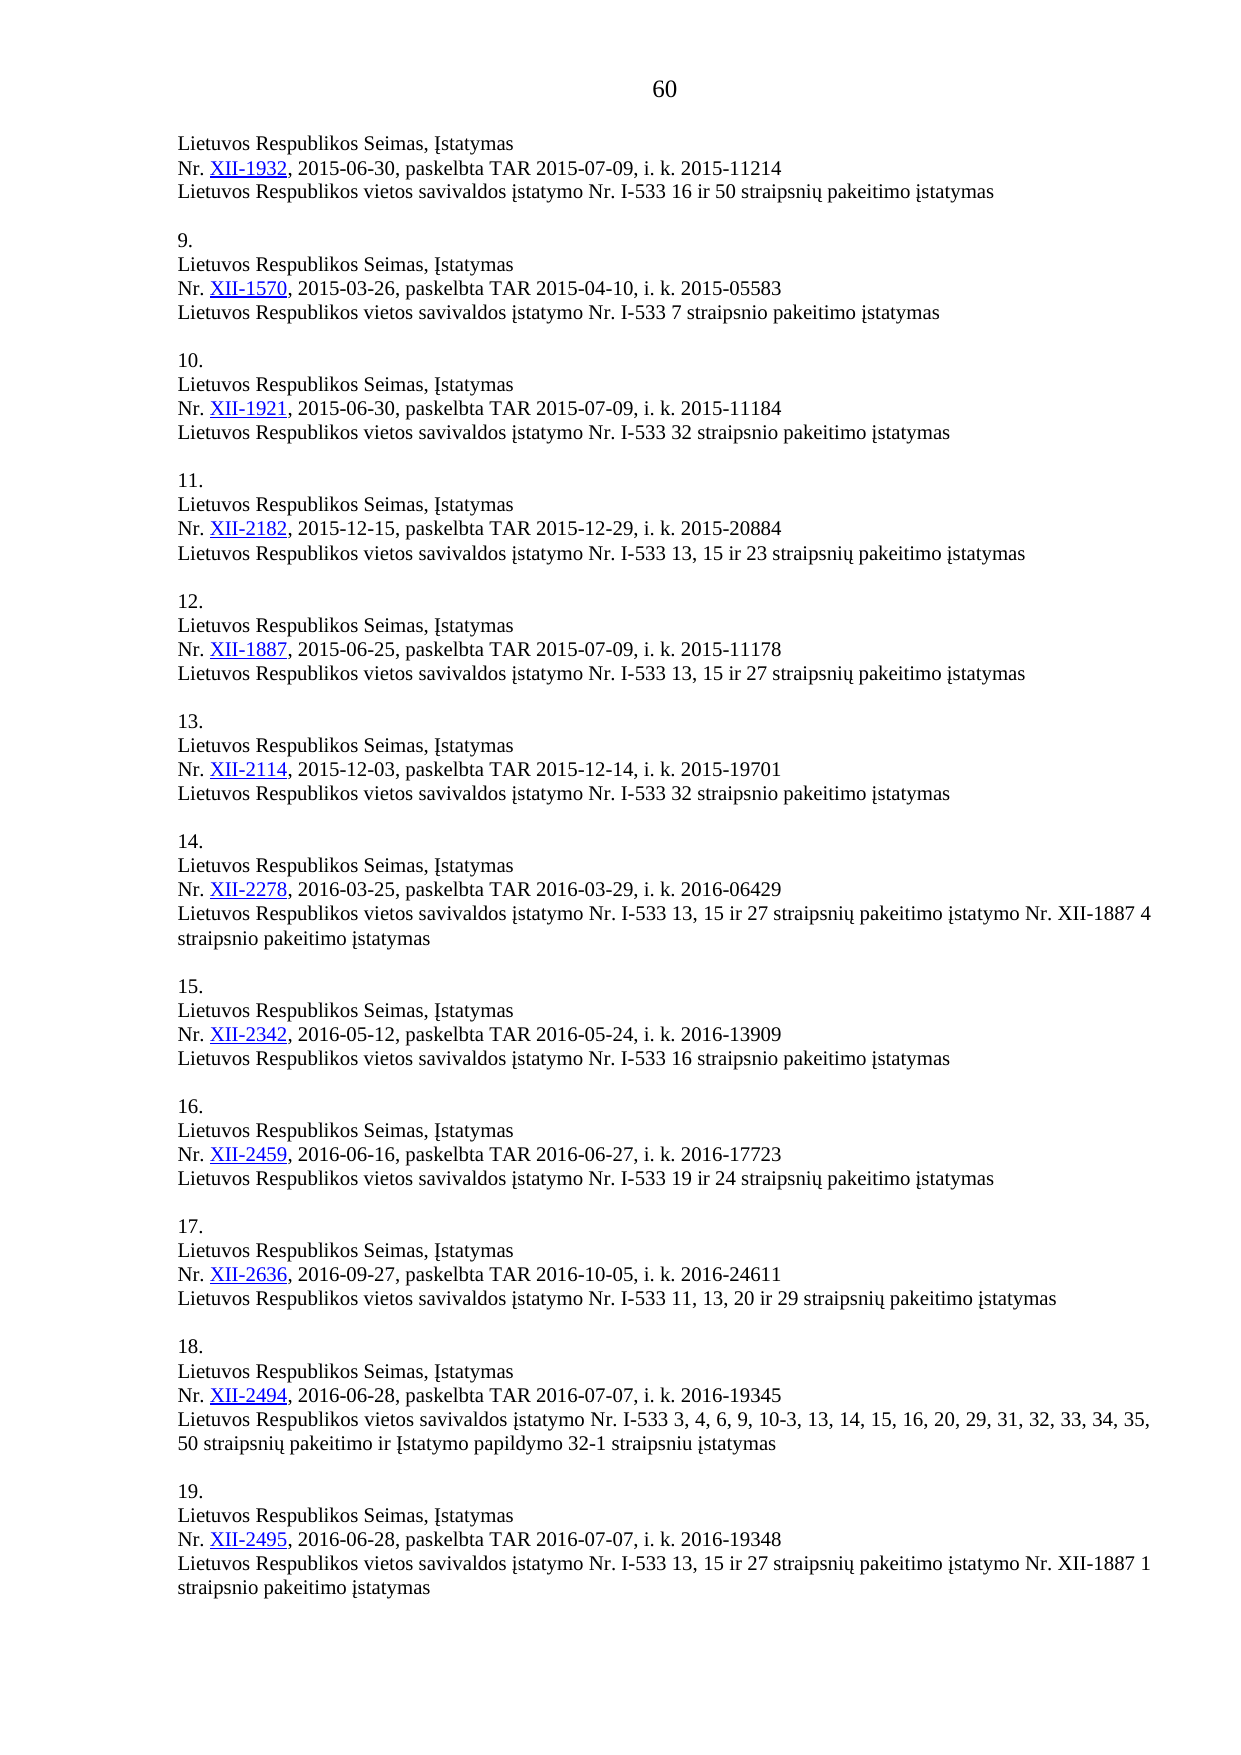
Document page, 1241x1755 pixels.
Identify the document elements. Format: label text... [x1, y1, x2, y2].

text Nr. XII-1887, 2015-06-25, paskelbta TAR 2015-07-09, i. k. 2015-11178 [177, 637, 1152, 661]
text Lietuvos Respublikos Seimas, Įstatymas [177, 372, 1152, 396]
text 12. [177, 588, 1152, 613]
text Nr. XII-2342, 2016-05-12, paskelbta TAR 2016-05-24, i. k. 2016-13909 [177, 1022, 1152, 1046]
text Lietuvos Respublikos Seimas, Įstatymas [177, 853, 1152, 877]
text Lietuvos Respublikos vietos savivaldos įstatymo Nr. I-533 32 straipsnio pakeitimo įstatymas [177, 781, 1152, 805]
text 10. [177, 348, 1152, 372]
text 16. [177, 1094, 1152, 1118]
text Lietuvos Respublikos Seimas, Įstatymas [177, 998, 1152, 1022]
text Lietuvos Respublikos vietos savivaldos įstatymo Nr. I-533 19 ir 24 straipsnių pakeitimo įstatymas [177, 1166, 1152, 1190]
text Lietuvos Respublikos Seimas, Įstatymas [177, 1238, 1152, 1262]
text 18. [177, 1334, 1152, 1358]
text Lietuvos Respublikos Seimas, Įstatymas [177, 492, 1152, 516]
text Lietuvos Respublikos Seimas, Įstatymas [177, 252, 1152, 276]
text Lietuvos Respublikos vietos savivaldos įstatymo Nr. I-533 13, 15 ir 27 straipsnių pakeitimo įstatymas [177, 661, 1152, 685]
text Nr. XII-2495, 2016-06-28, paskelbta TAR 2016-07-07, i. k. 2016-19348 [177, 1527, 1152, 1551]
text Lietuvos Respublikos vietos savivaldos įstatymo Nr. I-533 13, 15 ir 27 straipsnių pakeitimo įstatymo Nr. XII-1887 4 straipsnio pakeitimo įstatymas [177, 901, 1152, 949]
text Nr. XII-2182, 2015-12-15, paskelbta TAR 2015-12-29, i. k. 2015-20884 [177, 516, 1152, 540]
text 11. [177, 468, 1152, 492]
text 13. [177, 709, 1152, 733]
text Nr. XII-1570, 2015-03-26, paskelbta TAR 2015-04-10, i. k. 2015-05583 [177, 276, 1152, 300]
text 14. [177, 829, 1152, 853]
text 17. [177, 1214, 1152, 1238]
text Lietuvos Respublikos vietos savivaldos įstatymo Nr. I-533 32 straipsnio pakeitimo įstatymas [177, 420, 1152, 444]
text Lietuvos Respublikos vietos savivaldos įstatymo Nr. I-533 16 ir 50 straipsnių pakeitimo įstatymas [177, 179, 1152, 203]
text Nr. XII-2494, 2016-06-28, paskelbta TAR 2016-07-07, i. k. 2016-19345 [177, 1383, 1152, 1407]
text Lietuvos Respublikos vietos savivaldos įstatymo Nr. I-533 13, 15 ir 23 straipsnių pakeitimo įstatymas [177, 540, 1152, 564]
text Lietuvos Respublikos vietos savivaldos įstatymo Nr. I-533 13, 15 ir 27 straipsnių pakeitimo įstatymo Nr. XII-1887 1 straipsnio pakeitimo įstatymas [177, 1551, 1152, 1599]
text Lietuvos Respublikos vietos savivaldos įstatymo Nr. I-533 3, 4, 6, 9, 10-3, 13, 14, 15, 16, 20, 29, 31, 32, 33, 34, 35, 50 straipsnių pakeitimo ir Įstatymo papildymo 32-1 straipsniu įstatymas [177, 1407, 1152, 1455]
text Lietuvos Respublikos Seimas, Įstatymas [177, 131, 1152, 155]
text Lietuvos Respublikos vietos savivaldos įstatymo Nr. I-533 7 straipsnio pakeitimo įstatymas [177, 300, 1152, 324]
text Lietuvos Respublikos Seimas, Įstatymas [177, 613, 1152, 637]
text Nr. XII-2278, 2016-03-25, paskelbta TAR 2016-03-29, i. k. 2016-06429 [177, 877, 1152, 901]
text 9. [177, 228, 1152, 252]
text Lietuvos Respublikos Seimas, Įstatymas [177, 1118, 1152, 1142]
text Nr. XII-2636, 2016-09-27, paskelbta TAR 2016-10-05, i. k. 2016-24611 [177, 1262, 1152, 1286]
text Lietuvos Respublikos Seimas, Įstatymas [177, 1358, 1152, 1383]
text Lietuvos Respublikos vietos savivaldos įstatymo Nr. I-533 16 straipsnio pakeitimo įstatymas [177, 1046, 1152, 1070]
text Nr. XII-2114, 2015-12-03, paskelbta TAR 2015-12-14, i. k. 2015-19701 [177, 757, 1152, 781]
text 15. [177, 973, 1152, 998]
text Nr. XII-1921, 2015-06-30, paskelbta TAR 2015-07-09, i. k. 2015-11184 [177, 396, 1152, 420]
text Lietuvos Respublikos Seimas, Įstatymas [177, 1503, 1152, 1527]
text Lietuvos Respublikos vietos savivaldos įstatymo Nr. I-533 11, 13, 20 ir 29 straipsnių pakeitimo įstatymas [177, 1286, 1152, 1310]
text 19. [177, 1479, 1152, 1503]
text Nr. XII-1932, 2015-06-30, paskelbta TAR 2015-07-09, i. k. 2015-11214 [177, 155, 1152, 179]
text Lietuvos Respublikos Seimas, Įstatymas [177, 733, 1152, 757]
text Nr. XII-2459, 2016-06-16, paskelbta TAR 2016-06-27, i. k. 2016-17723 [177, 1142, 1152, 1166]
